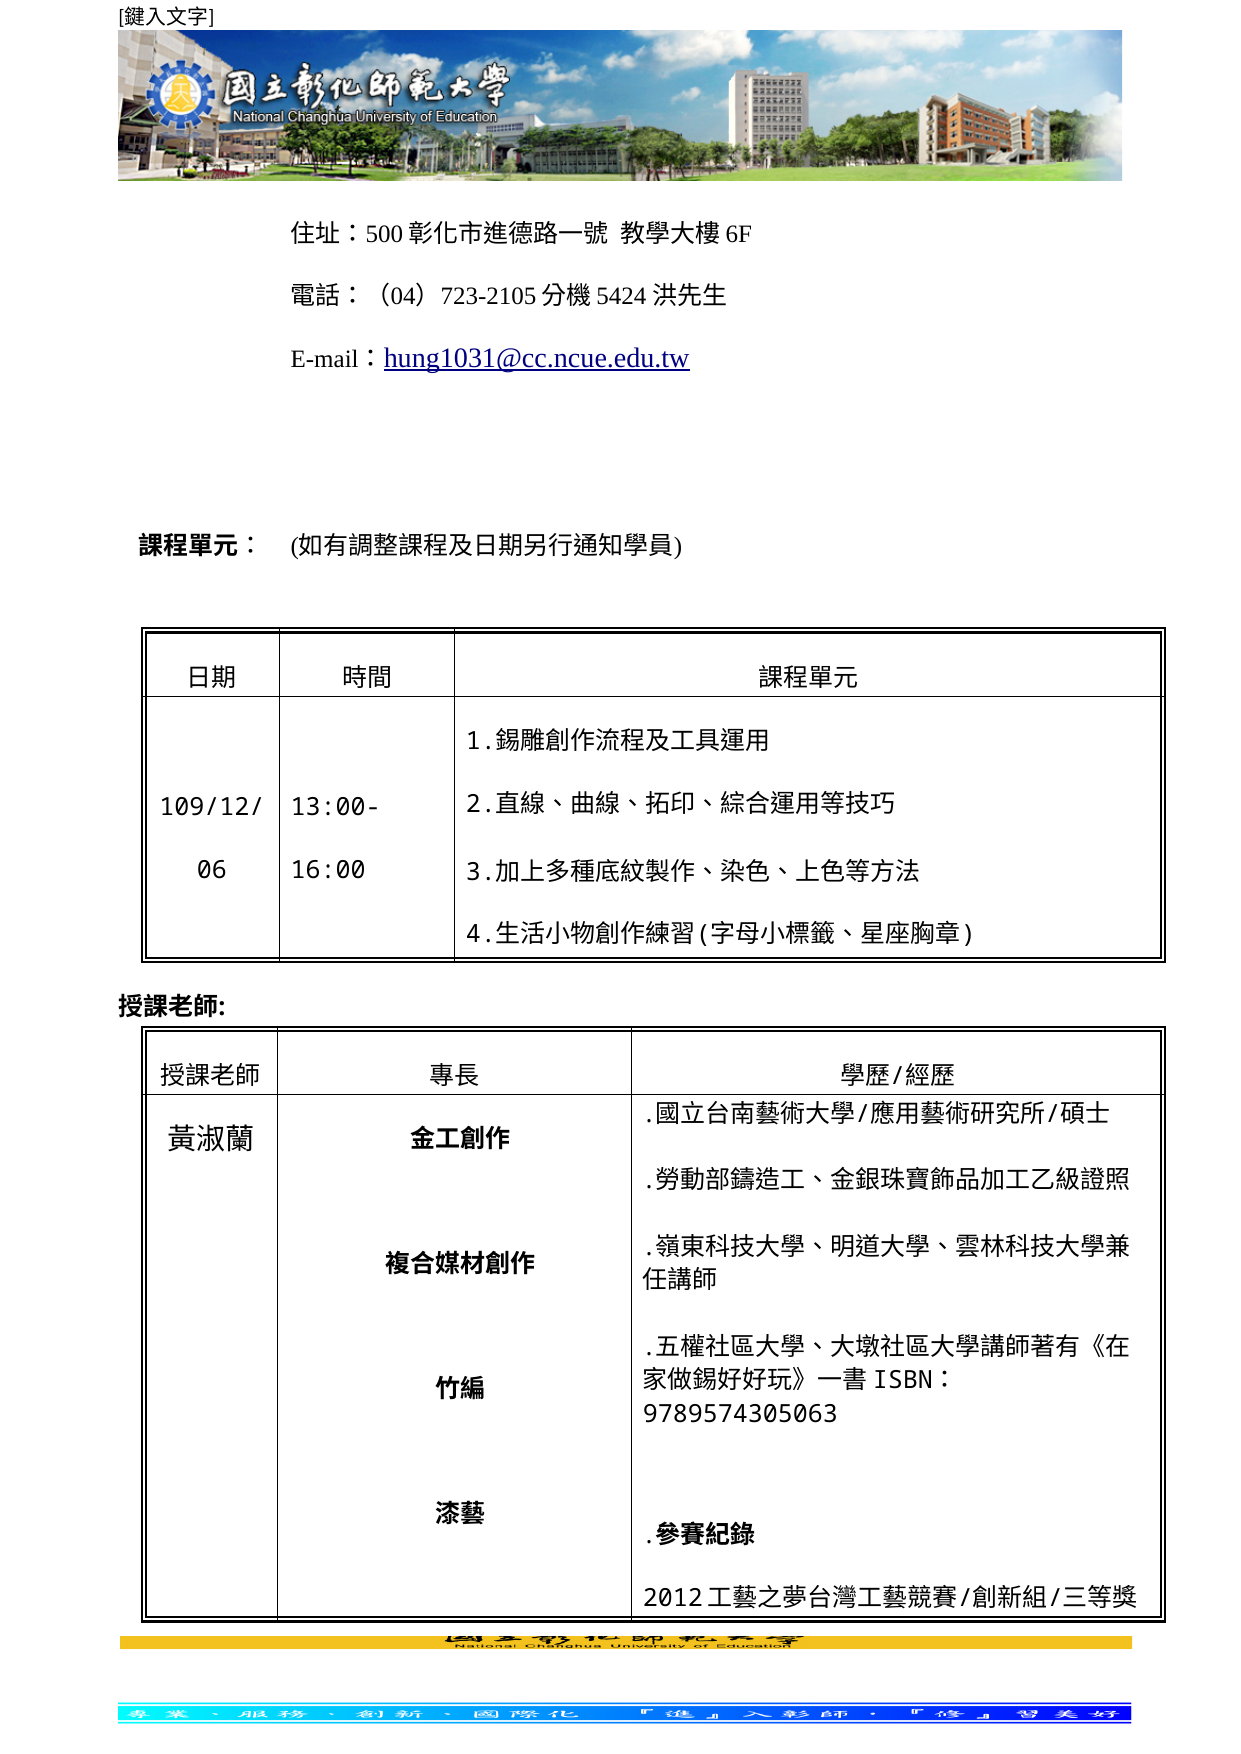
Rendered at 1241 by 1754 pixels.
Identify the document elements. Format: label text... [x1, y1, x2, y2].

table_cell 黃淑蘭 [147, 1095, 277, 1616]
table_cell ․國立台南藝術大學/應用藝術研究所/碩士 ․勞動部鑄造工、金銀珠寶飾品加工乙級證照 ․嶺東科技大學、明道大學、雲林科技大學兼任講師 ․五權社區大學、大墩社區大學講師著有《在家做錫好好玩》一書ISBN：9789574305063 ․參賽紀錄 2012工藝之夢台灣工藝競賽/創新組/三等獎 [632, 1095, 1160, 1616]
table_cell [138, 377, 279, 440]
table_cell 13:00-16:00 [280, 697, 454, 957]
table_cell 住址：500彰化市進德路一號 教學大樓6F 電話：（04）723-2105分機5424 洪先生 E-mail：hung1031@cc.ncue.edu.tw [279, 190, 1102, 377]
text 授課老師: [118, 963, 1122, 1026]
table_header 日期 [147, 634, 279, 696]
table_header 學歷/經歷 [632, 1032, 1160, 1094]
table_header 時間 [280, 634, 454, 696]
table_cell 金工創作 複合媒材創作 竹編 漆藝 [278, 1095, 631, 1616]
table_header 專長 [278, 1032, 631, 1094]
table_cell 109/12/06 [147, 697, 279, 957]
table_cell [1091, 377, 1102, 440]
table_cell 1.錫雕創作流程及工具運用 2.直線、曲線、拓印、綜合運用等技巧 3.加上多種底紋製作、染色、上色等方法 4.生活小物創作練習(字母小標籤、星座胸章) [455, 697, 1160, 957]
table_header (如有調整課程及日期另行通知學員) [279, 502, 1102, 627]
table_header 課程單元 [455, 634, 1160, 696]
table_header 授課老師 [147, 1032, 277, 1094]
table_cell [279, 377, 290, 440]
table_header 課程單元： [138, 502, 279, 627]
table_cell [138, 190, 279, 377]
